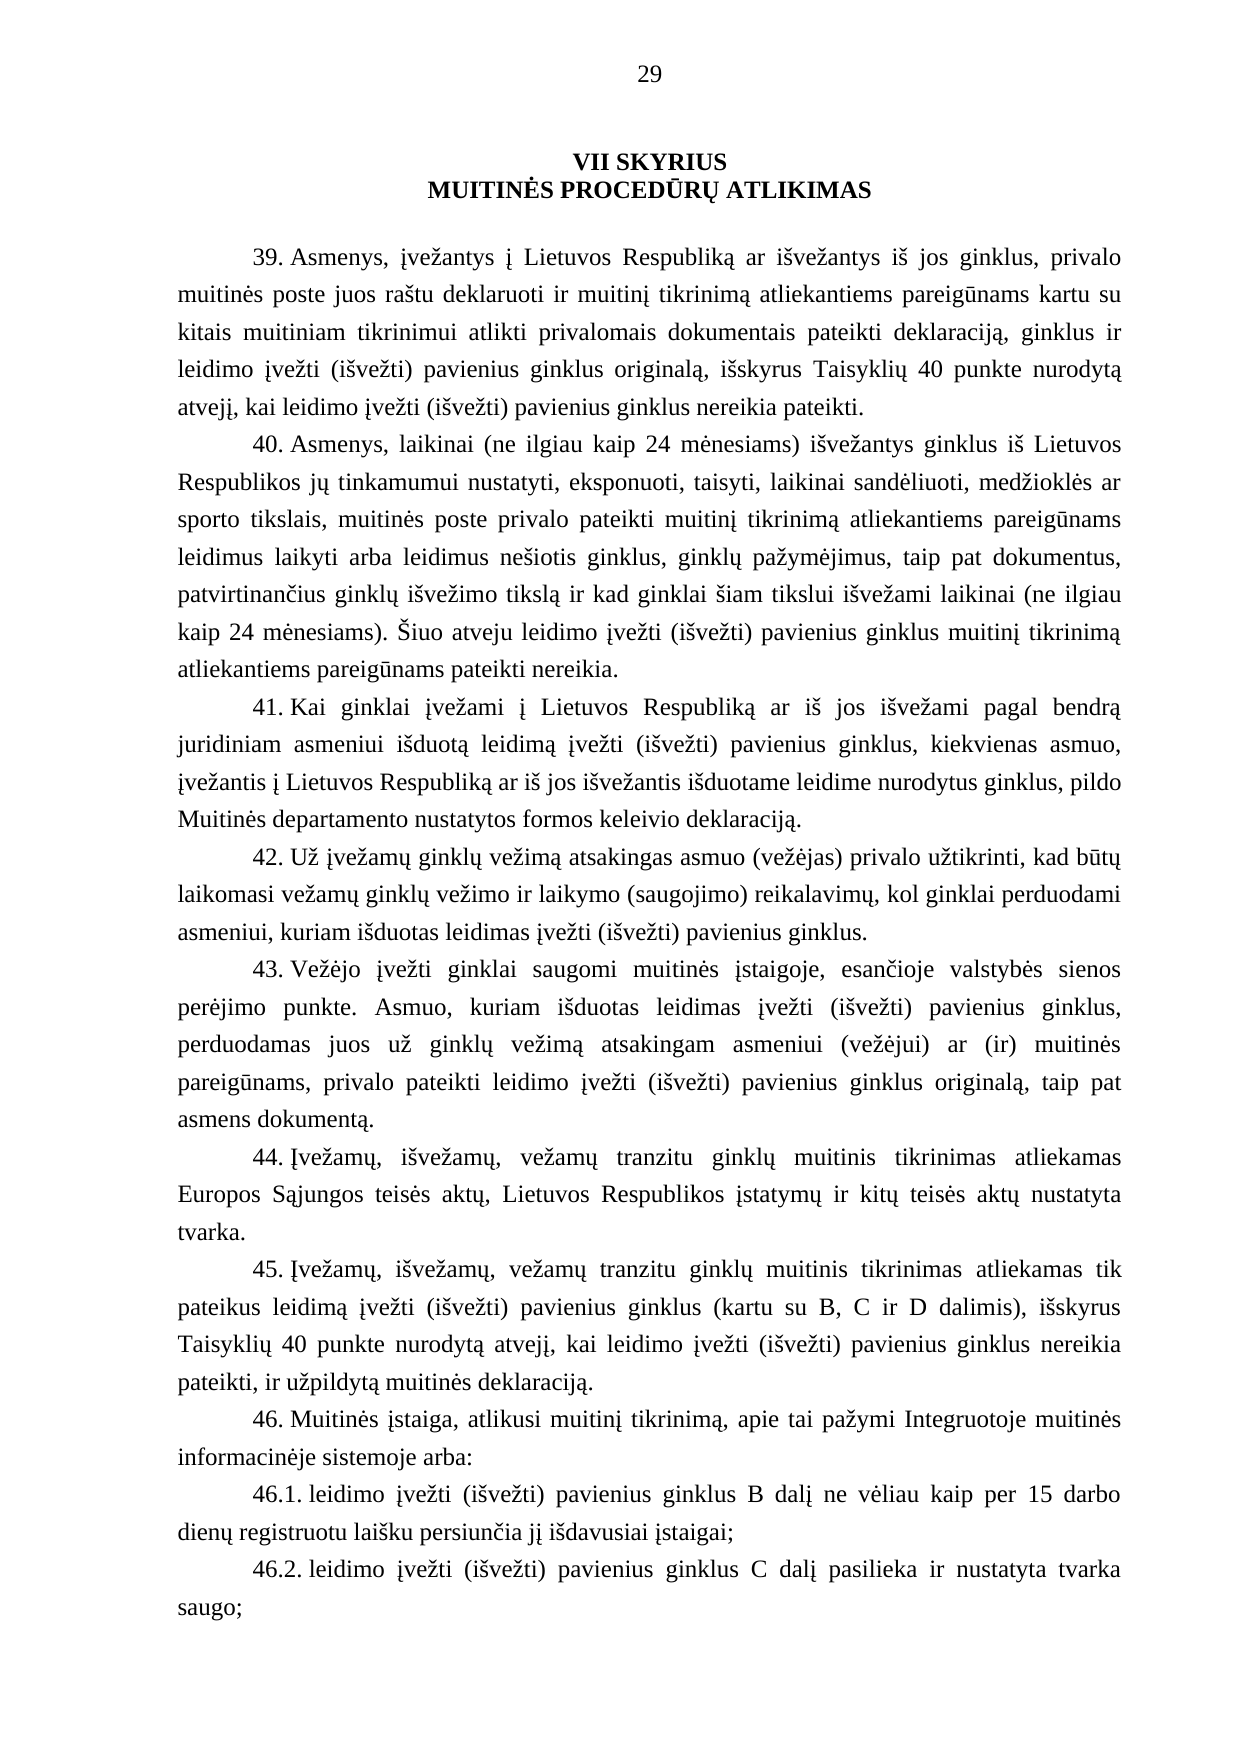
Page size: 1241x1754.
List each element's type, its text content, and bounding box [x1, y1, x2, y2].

text 46. Muitinės įstaiga, atlikusi muitinį tikrinimą, apie tai pažymi Integruotoje muitinės informacinėje sistemoje arba: [177, 1396, 1122, 1471]
text 42. Už įvežamų ginklų vežimą atsakingas asmuo (vežėjas) privalo užtikrinti, kad būtų laikomasi vežamų ginklų vežimo ir laikymo (saugojimo) reikalavimų, kol ginklai perduodami asmeniui, kuriam išduotas leidimas įvežti (išvežti) pavienius ginklus. [177, 833, 1122, 946]
text 39. Asmenys, įvežantys į Lietuvos Respubliką ar išvežantys iš jos ginklus, privalo muitinės poste juos raštu deklaruoti ir muitinį tikrinimą atliekantiems pareigūnams kartu su kitais muitiniam tikrinimui atlikti privalomais dokumentais pateikti deklaraciją, ginklus ir leidimo įvežti (išvežti) pavienius ginklus originalą, išskyrus Taisyklių 40 punkte nurodytą atvejį, kai leidimo įvežti (išvežti) pavienius ginklus nereikia pateikti. [177, 233, 1122, 421]
text MUITINĖS PROCEDŪRŲ ATLIKIMAS [177, 176, 1122, 204]
text 44. Įvežamų, išvežamų, vežamų tranzitu ginklų muitinis tikrinimas atliekamas Europos Sąjungos teisės aktų, Lietuvos Respublikos įstatymų ir kitų teisės aktų nustatyta tvarka. [177, 1133, 1122, 1246]
text 45. Įvežamų, išvežamų, vežamų tranzitu ginklų muitinis tikrinimas atliekamas tik pateikus leidimą įvežti (išvežti) pavienius ginklus (kartu su B, C ir D dalimis), išskyrus Taisyklių 40 punkte nurodytą atvejį, kai leidimo įvežti (išvežti) pavienius ginklus nereikia pateikti, ir užpildytą muitinės deklaraciją. [177, 1246, 1122, 1396]
text 46.2. leidimo įvežti (išvežti) pavienius ginklus C dalį pasilieka ir nustatyta tvarka saugo; [177, 1546, 1122, 1621]
text 40. Asmenys, laikinai (ne ilgiau kaip 24 mėnesiams) išvežantys ginklus iš Lietuvos Respublikos jų tinkamumui nustatyti, eksponuoti, taisyti, laikinai sandėliuoti, medžioklės ar sporto tikslais, muitinės poste privalo pateikti muitinį tikrinimą atliekantiems pareigūnams leidimus laikyti arba leidimus nešiotis ginklus, ginklų pažymėjimus, taip pat dokumentus, patvirtinančius ginklų išvežimo tikslą ir kad ginklai šiam tikslui išvežami laikinai (ne ilgiau kaip 24 mėnesiams). Šiuo atveju leidimo įvežti (išvežti) pavienius ginklus muitinį tikrinimą atliekantiems pareigūnams pateikti nereikia. [177, 421, 1122, 683]
text 46.1. leidimo įvežti (išvežti) pavienius ginklus B dalį ne vėliau kaip per 15 darbo dienų registruotu laišku persiunčia jį išdavusiai įstaigai; [177, 1471, 1122, 1546]
text VII SKYRIUS [177, 147, 1122, 176]
text 43. Vežėjo įvežti ginklai saugomi muitinės įstaigoje, esančioje valstybės sienos perėjimo punkte. Asmuo, kuriam išduotas leidimas įvežti (išvežti) pavienius ginklus, perduodamas juos už ginklų vežimą atsakingam asmeniui (vežėjui) ar (ir) muitinės pareigūnams, privalo pateikti leidimo įvežti (išvežti) pavienius ginklus originalą, taip pat asmens dokumentą. [177, 946, 1122, 1133]
text 41. Kai ginklai įvežami į Lietuvos Respubliką ar iš jos išvežami pagal bendrą juridiniam asmeniui išduotą leidimą įvežti (išvežti) pavienius ginklus, kiekvienas asmuo, įvežantis į Lietuvos Respubliką ar iš jos išvežantis išduotame leidime nurodytus ginklus, pildo Muitinės departamento nustatytos formos keleivio deklaraciją. [177, 683, 1122, 833]
